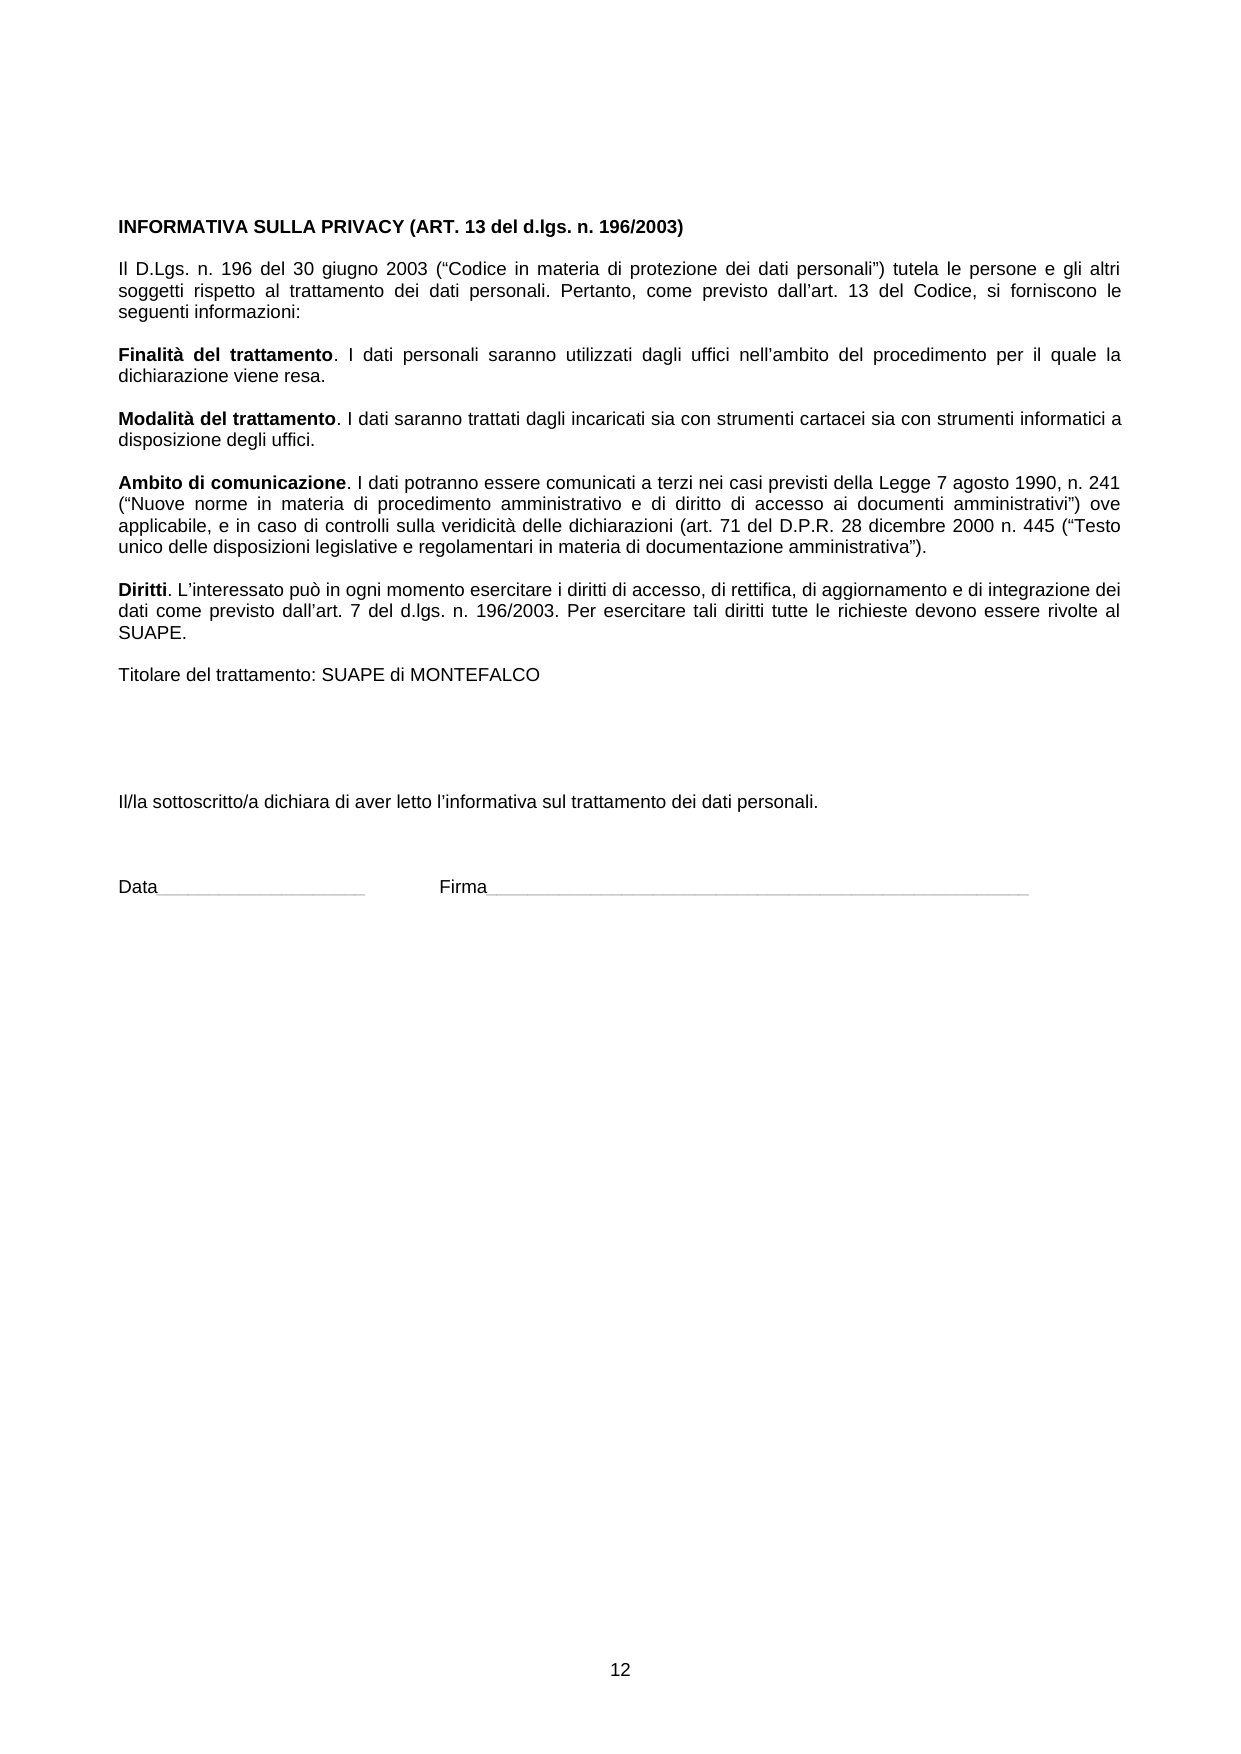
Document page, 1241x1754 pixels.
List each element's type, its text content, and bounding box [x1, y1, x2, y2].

text Ambito di comunicazione. I dati potranno essere comunicati a terzi nei casi previsti della Legge 7 agosto 1990, n. 241 (“Nuove norme in materia di procedimento amministrativo e di diritto di accesso ai documenti amministrativi”) ove applicabile, e in caso di controlli sulla veridicità delle dichiarazioni (art. 71 del D.P.R. 28 dicembre 2000 n. 445 (“Testo unico delle disposizioni legislative e regolamentari in materia di documentazione amministrativa”). [118, 472, 1122, 558]
text Finalità del trattamento. I dati personali saranno utilizzati dagli uffici nell’ambito del procedimento per il quale la dichiarazione viene resa. [118, 344, 1122, 387]
text Il D.Lgs. n. 196 del 30 giugno 2003 (“Codice in materia di protezione dei dati personali”) tutela le persone e gli altri soggetti rispetto al trattamento dei dati personali. Pertanto, come previsto dall’art. 13 del Codice, si forniscono le seguenti informazioni: [118, 258, 1122, 323]
text INFORMATIVA SULLA PRIVACY (ART. 13 del d.lgs. n. 196/2003) [118, 216, 1122, 237]
text Il/la sottoscritto/a dichiara di aver letto l’informativa sul trattamento dei dati personali. [118, 791, 1122, 813]
text Data____________________ Firma____________________________________________________ [118, 876, 1122, 898]
text Titolare del trattamento: SUAPE di MONTEFALCO [118, 664, 1122, 686]
text Modalità del trattamento. I dati saranno trattati dagli incaricati sia con strumenti cartacei sia con strumenti informatici a disposizione degli uffici. [118, 408, 1122, 451]
text Diritti. L’interessato può in ogni momento esercitare i diritti di accesso, di rettifica, di aggiornamento e di integrazione dei dati come previsto dall’art. 7 del d.lgs. n. 196/2003. Per esercitare tali diritti tutte le richieste devono essere rivolte al SUAPE. [118, 579, 1122, 643]
